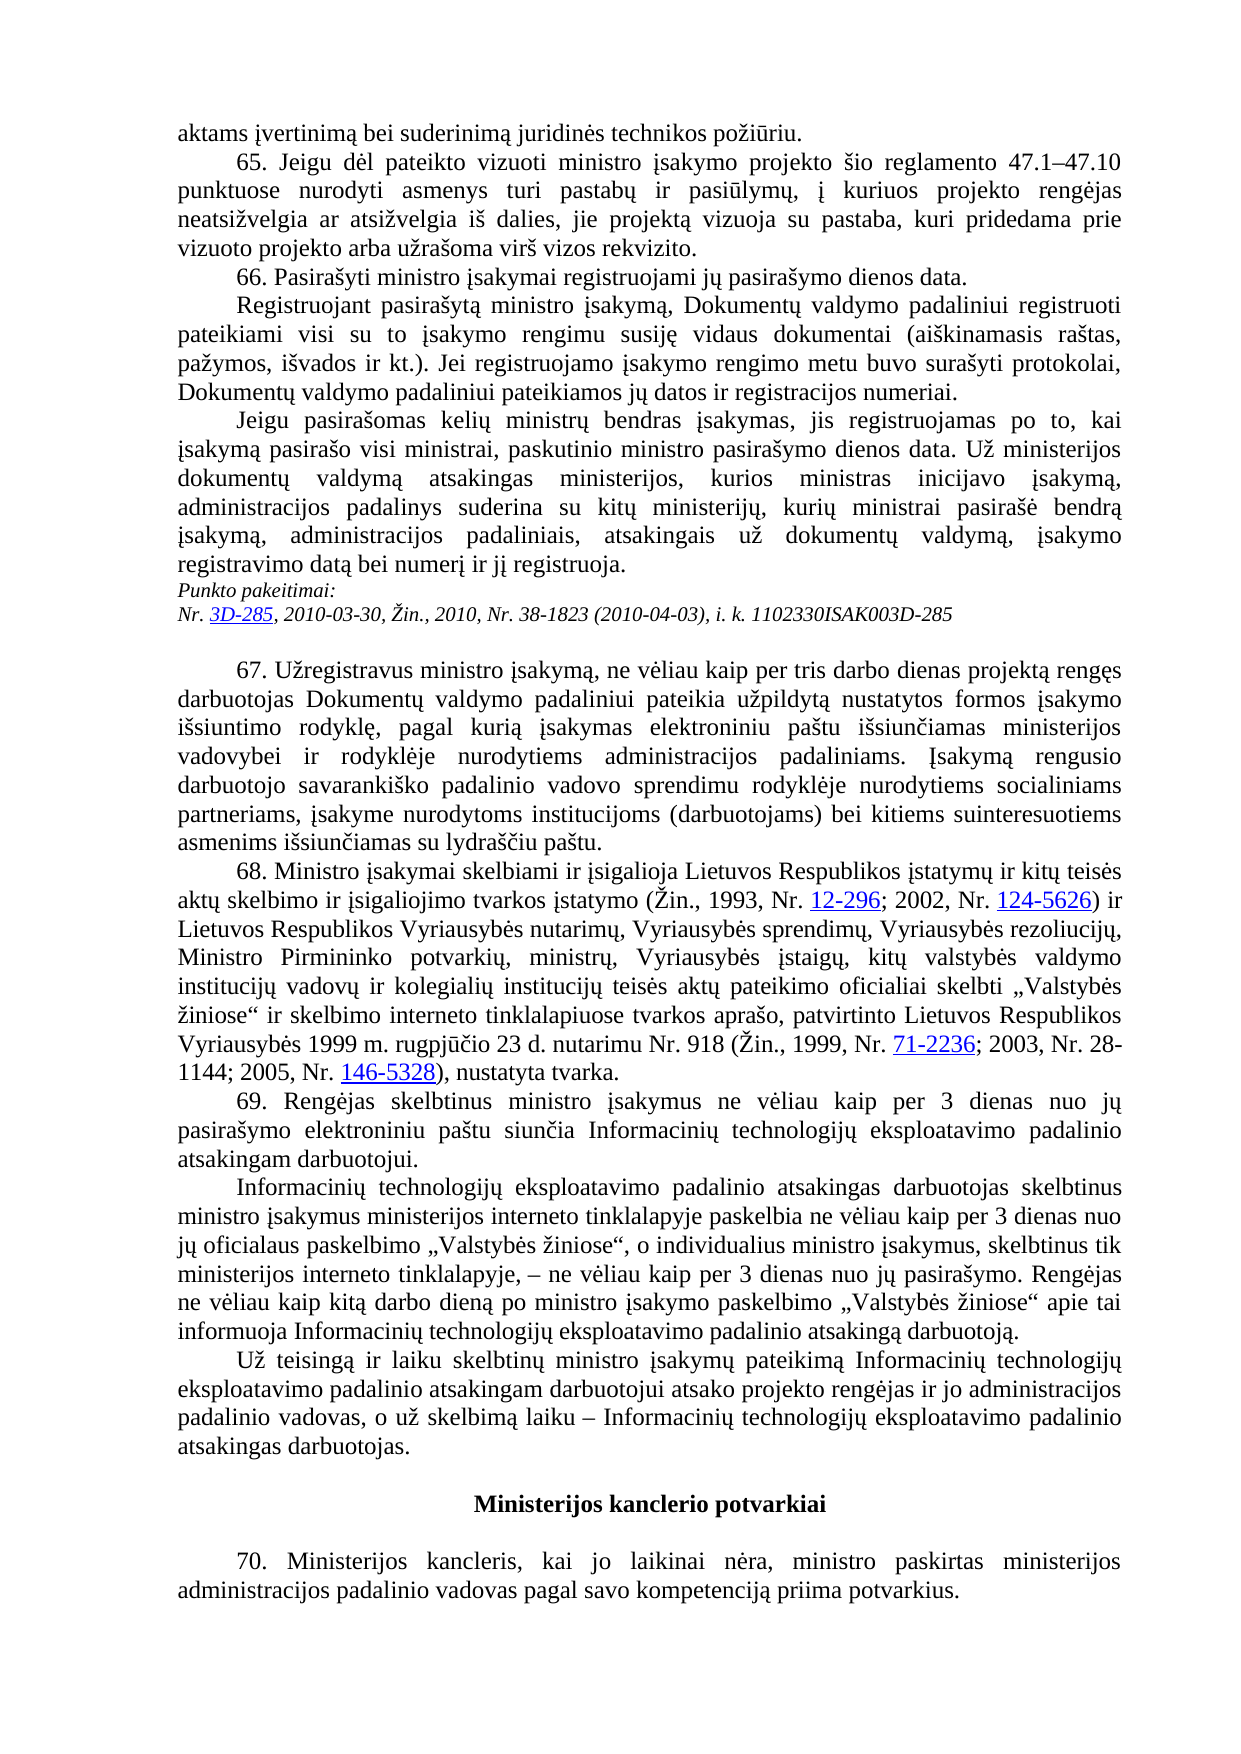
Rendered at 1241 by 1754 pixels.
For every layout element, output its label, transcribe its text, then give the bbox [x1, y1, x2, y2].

text Registruojant pasirašytą ministro įsakymą, Dokumentų valdymo padaliniui registruoti pateikiami visi su to įsakymo rengimu susiję vidaus dokumentai (aiškinamasis raštas, pažymos, išvados ir kt.). Jei registruojamo įsakymo rengimo metu buvo surašyti protokolai, Dokumentų valdymo padaliniui pateikiamos jų datos ir registracijos numeriai. [177, 291, 1122, 406]
text Už teisingą ir laiku skelbtinų ministro įsakymų pateikimą Informacinių technologijų eksploatavimo padalinio atsakingam darbuotojui atsako projekto rengėjas ir jo administracijos padalinio vadovas, o už skelbimą laiku – Informacinių technologijų eksploatavimo padalinio atsakingas darbuotojas. [177, 1345, 1122, 1460]
text Punkto pakeitimai: [177, 578, 1122, 602]
text Informacinių technologijų eksploatavimo padalinio atsakingas darbuotojas skelbtinus ministro įsakymus ministerijos interneto tinklalapyje paskelbia ne vėliau kaip per 3 dienas nuo jų oficialaus paskelbimo „Valstybės žiniose“, o individualius ministro įsakymus, skelbtinus tik ministerijos interneto tinklalapyje, – ne vėliau kaip per 3 dienas nuo jų pasirašymo. Rengėjas ne vėliau kaip kitą darbo dieną po ministro įsakymo paskelbimo „Valstybės žiniose“ apie tai informuoja Informacinių technologijų eksploatavimo padalinio atsakingą darbuotoją. [177, 1172, 1122, 1345]
text 70. Ministerijos kancleris, kai jo laikinai nėra, ministro paskirtas ministerijos administracijos padalinio vadovas pagal savo kompetenciją priima potvarkius. [177, 1546, 1122, 1604]
text 66. Pasirašyti ministro įsakymai registruojami jų pasirašymo dienos data. [177, 262, 1122, 291]
text 69. Rengėjas skelbtinus ministro įsakymus ne vėliau kaip per 3 dienas nuo jų pasirašymo elektroniniu paštu siunčia Informacinių technologijų eksploatavimo padalinio atsakingam darbuotojui. [177, 1086, 1122, 1172]
text Ministerijos kanclerio potvarkiai [177, 1489, 1122, 1517]
text Nr. 3D-285, 2010-03-30, Žin., 2010, Nr. 38-1823 (2010-04-03), i. k. 1102330ISAK003D-285 [177, 602, 1122, 626]
text 67. Užregistravus ministro įsakymą, ne vėliau kaip per tris darbo dienas projektą rengęs darbuotojas Dokumentų valdymo padaliniui pateikia užpildytą nustatytos formos įsakymo išsiuntimo rodyklę, pagal kurią įsakymas elektroniniu paštu išsiunčiamas ministerijos vadovybei ir rodyklėje nurodytiems administracijos padaliniams. Įsakymą rengusio darbuotojo savarankiško padalinio vadovo sprendimu rodyklėje nurodytiems socialiniams partneriams, įsakyme nurodytoms institucijoms (darbuotojams) bei kitiems suinteresuotiems asmenims išsiunčiamas su lydraščiu paštu. [177, 655, 1122, 856]
text 68. Ministro įsakymai skelbiami ir įsigalioja Lietuvos Respublikos įstatymų ir kitų teisės aktų skelbimo ir įsigaliojimo tvarkos įstatymo (Žin., 1993, Nr. 12-296; 2002, Nr. 124-5626) ir Lietuvos Respublikos Vyriausybės nutarimų, Vyriausybės sprendimų, Vyriausybės rezoliucijų, Ministro Pirmininko potvarkių, ministrų, Vyriausybės įstaigų, kitų valstybės valdymo institucijų vadovų ir kolegialių institucijų teisės aktų pateikimo oficialiai skelbti „Valstybės žiniose“ ir skelbimo interneto tinklalapiuose tvarkos aprašo, patvirtinto Lietuvos Respublikos Vyriausybės 1999 m. rugpjūčio 23 d. nutarimu Nr. 918 (Žin., 1999, Nr. 71-2236; 2003, Nr. 28-1144; 2005, Nr. 146-5328), nustatyta tvarka. [177, 856, 1122, 1086]
text 65. Jeigu dėl pateikto vizuoti ministro įsakymo projekto šio reglamento 47.1–47.10 punktuose nurodyti asmenys turi pastabų ir pasiūlymų, į kuriuos projekto rengėjas neatsižvelgia ar atsižvelgia iš dalies, jie projektą vizuoja su pastaba, kuri pridedama prie vizuoto projekto arba užrašoma virš vizos rekvizito. [177, 147, 1122, 262]
text Jeigu pasirašomas kelių ministrų bendras įsakymas, jis registruojamas po to, kai įsakymą pasirašo visi ministrai, paskutinio ministro pasirašymo dienos data. Už ministerijos dokumentų valdymą atsakingas ministerijos, kurios ministras inicijavo įsakymą, administracijos padalinys suderina su kitų ministerijų, kurių ministrai pasirašė bendrą įsakymą, administracijos padaliniais, atsakingais už dokumentų valdymą, įsakymo registravimo datą bei numerį ir jį registruoja. [177, 406, 1122, 578]
text aktams įvertinimą bei suderinimą juridinės technikos požiūriu. [177, 118, 1122, 147]
